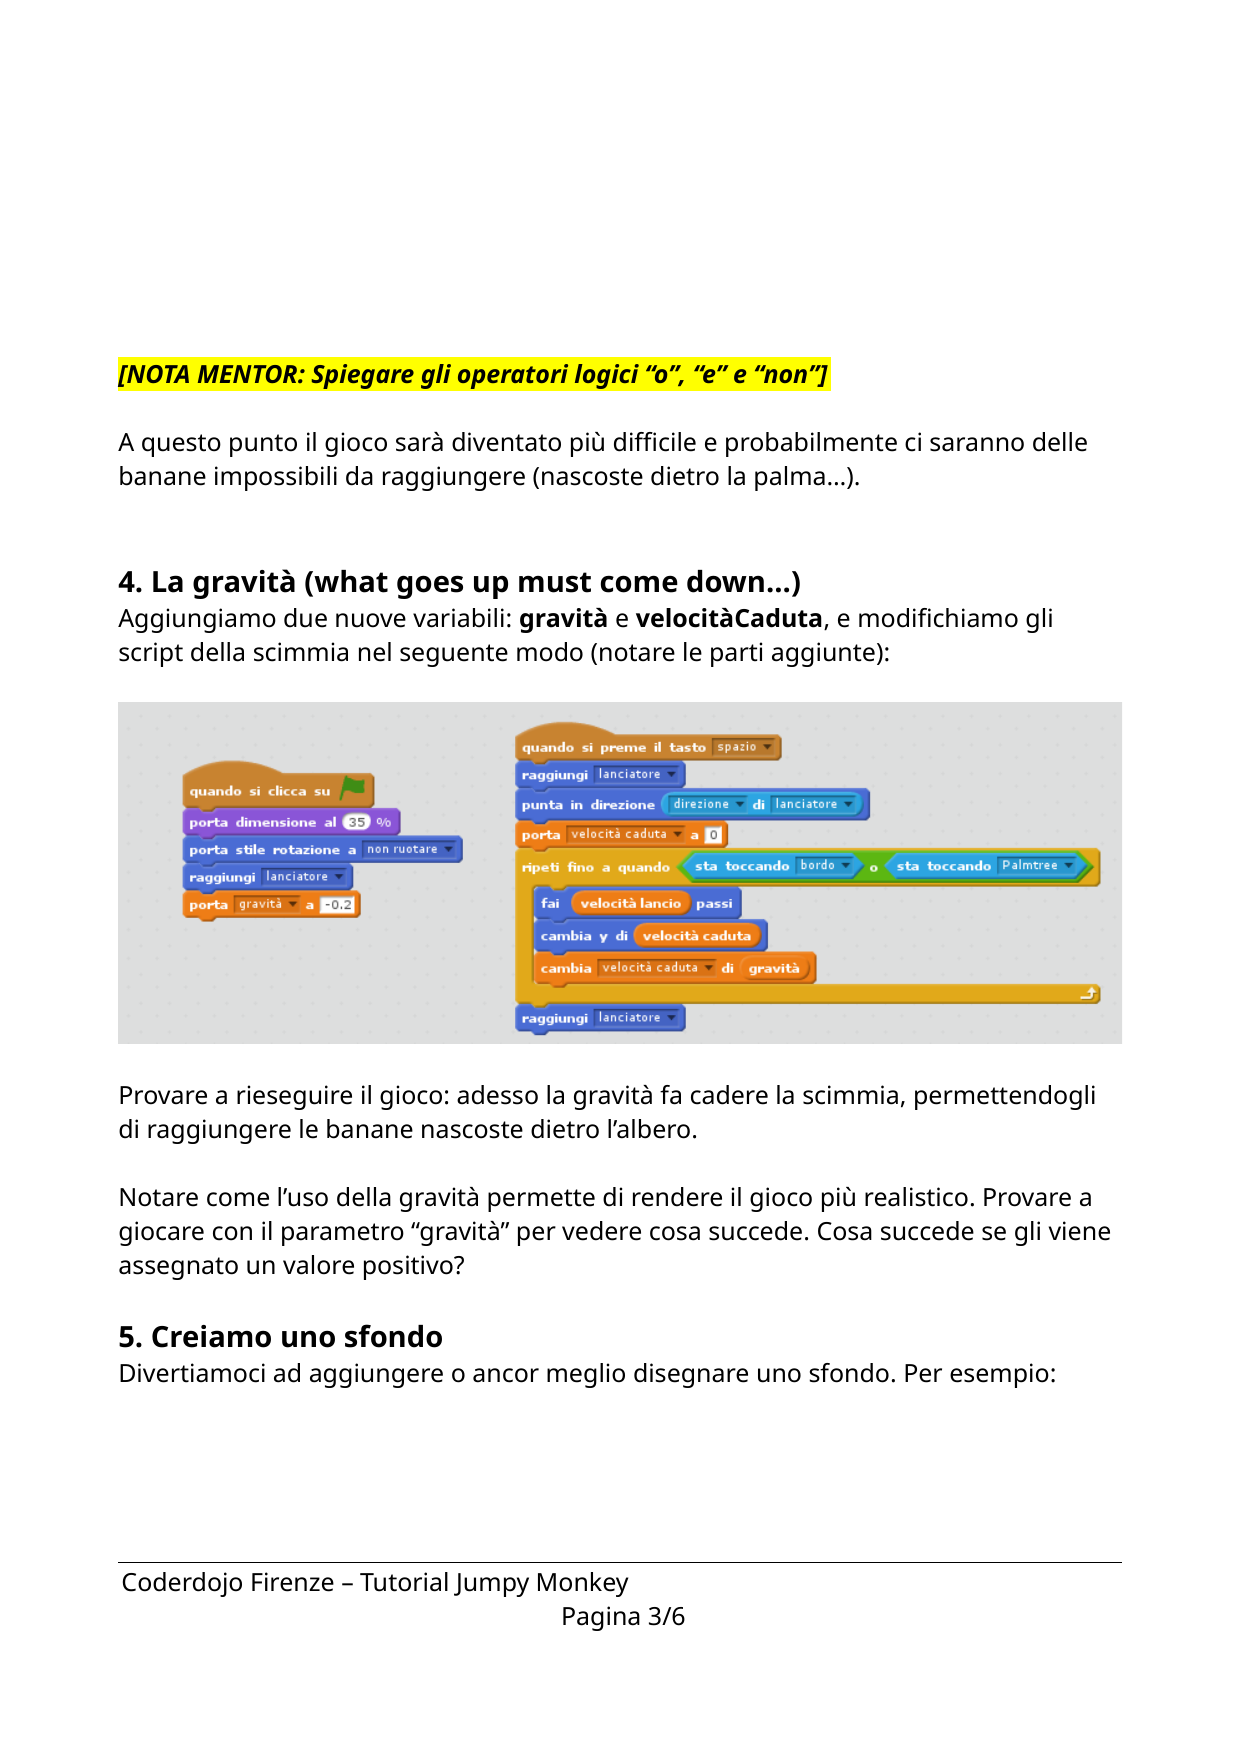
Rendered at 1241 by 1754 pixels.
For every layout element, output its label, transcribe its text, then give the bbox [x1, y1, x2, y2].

text Notare come l’uso della gravità permette di rendere il gioco più realistico. Provare a giocare con il parametro “gravità” per vedere cosa succede. Cosa succede se gli viene assegnato un valore positivo? [118, 1180, 1122, 1282]
text 5. Creiamo uno sfondo [118, 1316, 1122, 1356]
picture [118, 702, 1123, 1044]
text 4. La gravità (what goes up must come down...) [118, 561, 1122, 601]
text Provare a rieseguire il gioco: adesso la gravità fa cadere la scimmia, permettendogli di raggiungere le banane nascoste dietro l’albero. [118, 1078, 1122, 1146]
text A questo punto il gioco sarà diventato più difficile e probabilmente ci saranno delle banane impossibili da raggiungere (nascoste dietro la palma…). [118, 425, 1122, 493]
text Aggiungiamo due nuove variabili: gravità e velocitàCaduta, e modifichiamo gli script della scimmia nel seguente modo (notare le parti aggiunte): [118, 601, 1122, 669]
text [NOTA MENTOR: Spiegare gli operatori logici “o”, “e” e “non”] [118, 357, 1122, 391]
text Divertiamoci ad aggiungere o ancor meglio disegnare uno sfondo. Per esempio: [118, 1356, 1122, 1390]
